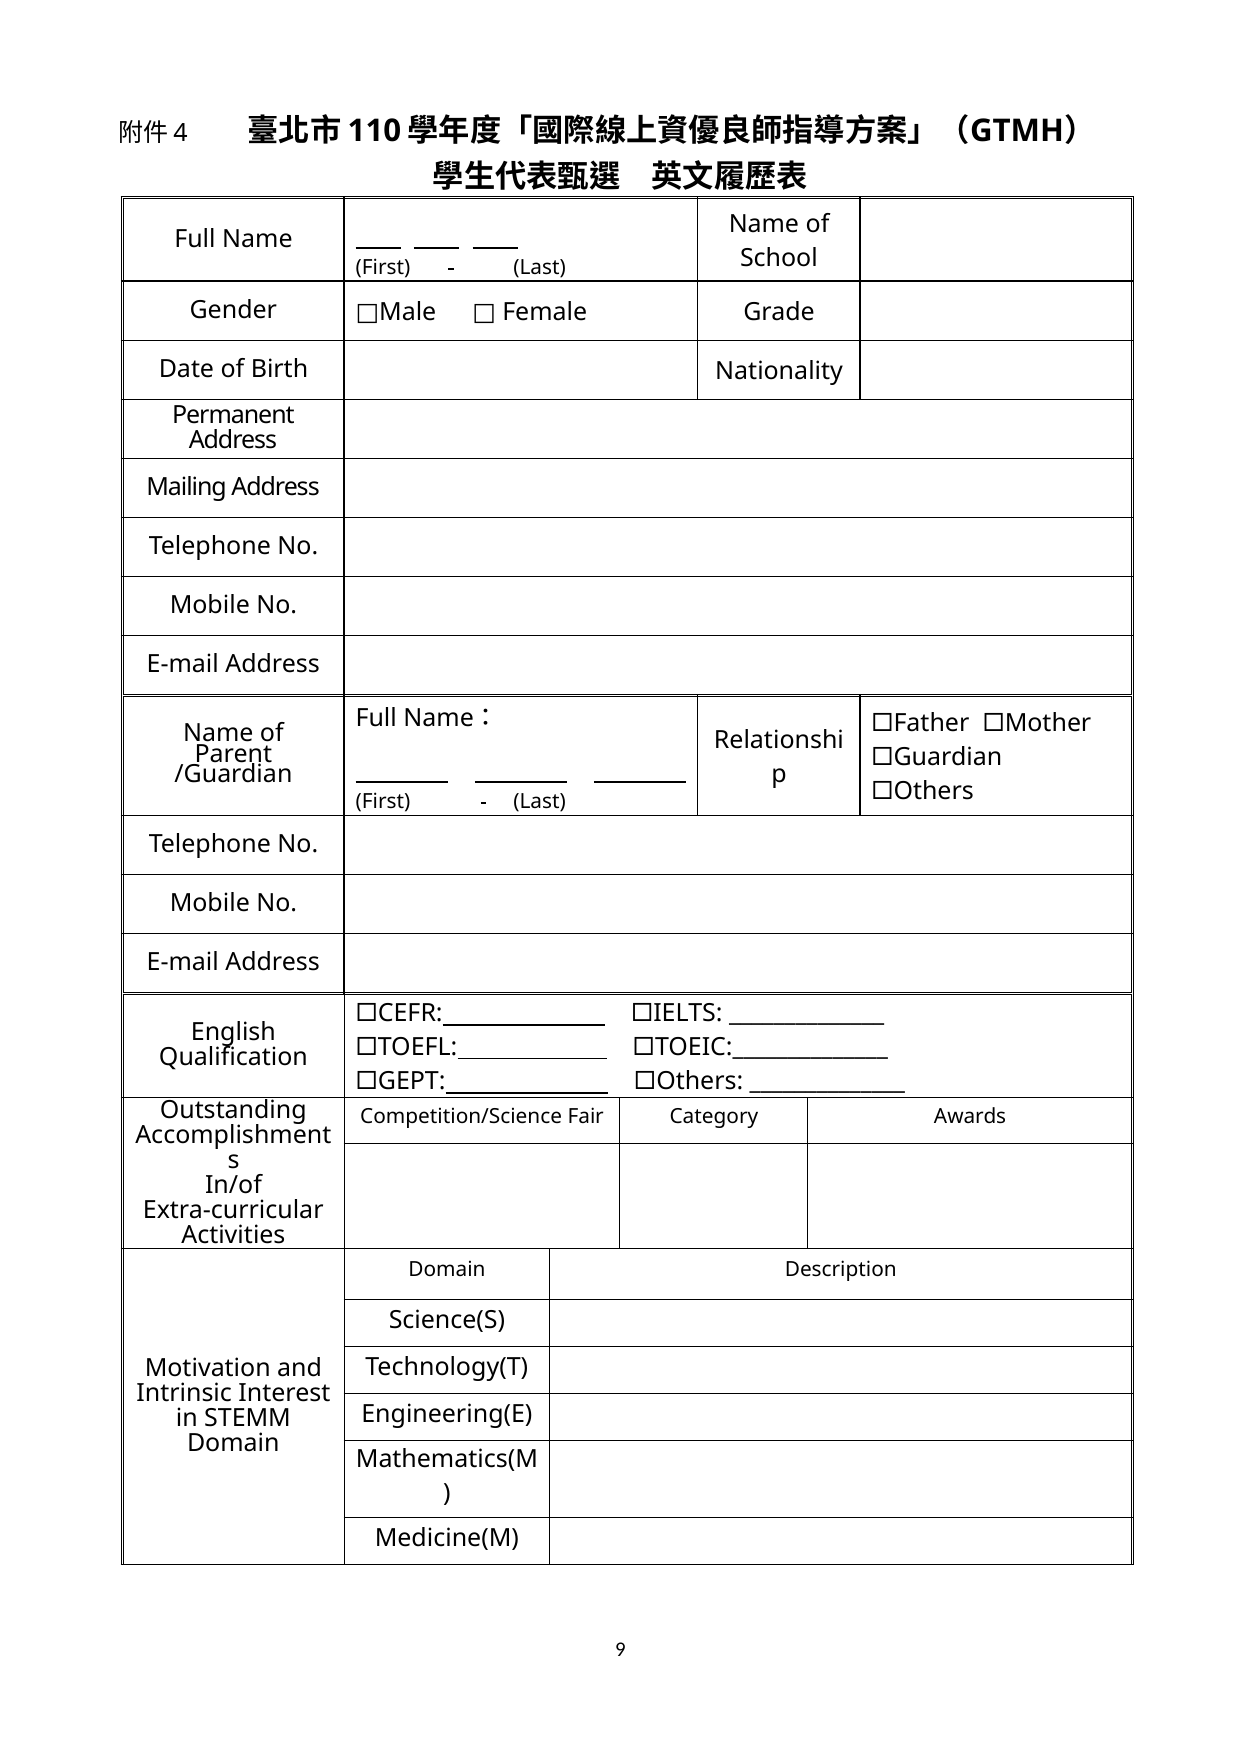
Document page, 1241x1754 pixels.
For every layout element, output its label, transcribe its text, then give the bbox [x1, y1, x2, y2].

table_cell Date of Birth [124, 341, 343, 398]
table_cell Technology(T) [345, 1347, 549, 1393]
table_cell [345, 341, 697, 398]
table_header Name of School [698, 199, 859, 280]
table_cell Telephone No. [124, 518, 343, 576]
table_cell Domain [345, 1249, 549, 1299]
text 附件4 臺北市110學年度「國際線上資優良師指導方案」（GTMH） [118, 105, 1122, 151]
table_cell Grade [698, 282, 859, 339]
table_cell [550, 1518, 1131, 1564]
table_cell Engineering(E) [345, 1394, 549, 1440]
table_cell Mailing Address [124, 459, 343, 517]
table_cell Description [550, 1249, 1131, 1299]
table_cell [620, 1144, 807, 1248]
table_header Full Name [124, 199, 343, 280]
table_cell Mathematics(M) [345, 1441, 549, 1517]
table_cell Relationship [698, 697, 859, 814]
table_cell Gender [124, 282, 343, 339]
table_cell [345, 1144, 619, 1248]
table_cell [345, 816, 1131, 873]
table_cell [345, 875, 1131, 933]
table_header [861, 199, 1131, 280]
table_cell Telephone No. [124, 816, 343, 873]
table_cell Mobile No. [124, 875, 343, 933]
table_cell [345, 934, 1131, 992]
table_cell [345, 577, 1131, 635]
table_cell [550, 1394, 1131, 1440]
table_cell Category [620, 1098, 807, 1143]
table_cell E-mail Address [124, 636, 343, 694]
table_cell Name of Parent /Guardian [124, 697, 343, 814]
table_cell [345, 636, 1131, 694]
table_cell [550, 1347, 1131, 1393]
table_cell Competition/Science Fair [345, 1098, 619, 1143]
table_cell Motivation and Intrinsic Interest in STEMM Domain [124, 1249, 344, 1564]
table_cell Nationality [698, 341, 859, 398]
table_cell [550, 1441, 1131, 1517]
table_cell [861, 282, 1131, 339]
table_cell Mobile No. [124, 577, 343, 635]
table_cell Awards [808, 1098, 1131, 1143]
table_cell [550, 1300, 1131, 1346]
table_cell Medicine(M) [345, 1518, 549, 1564]
table_cell Outstanding Accomplishments In/of Extra-curricular Activities [124, 1098, 344, 1248]
table_cell [345, 459, 1131, 517]
table_cell [861, 341, 1131, 398]
table_cell E-mail Address [124, 934, 343, 992]
table_cell Full Name： (First) (Last) [345, 697, 697, 814]
table_cell Father Mother Guardian Others [861, 697, 1131, 814]
table_cell [808, 1144, 1131, 1248]
table_cell [345, 400, 1131, 458]
table_header (First) (Last) [345, 199, 697, 280]
text 學生代表甄選 英文履歷表 [118, 151, 1122, 196]
table_cell Permanent Address [124, 400, 343, 458]
table_cell CEFR: IELTS: ______________ TOEFL: TOEIC:______________ GEPT: Others: ______________ [345, 995, 1131, 1097]
table_cell □Male □ Female [345, 282, 697, 339]
table_cell Science(S) [345, 1300, 549, 1346]
table_cell English Qualification [124, 995, 344, 1097]
table_cell [345, 518, 1131, 576]
